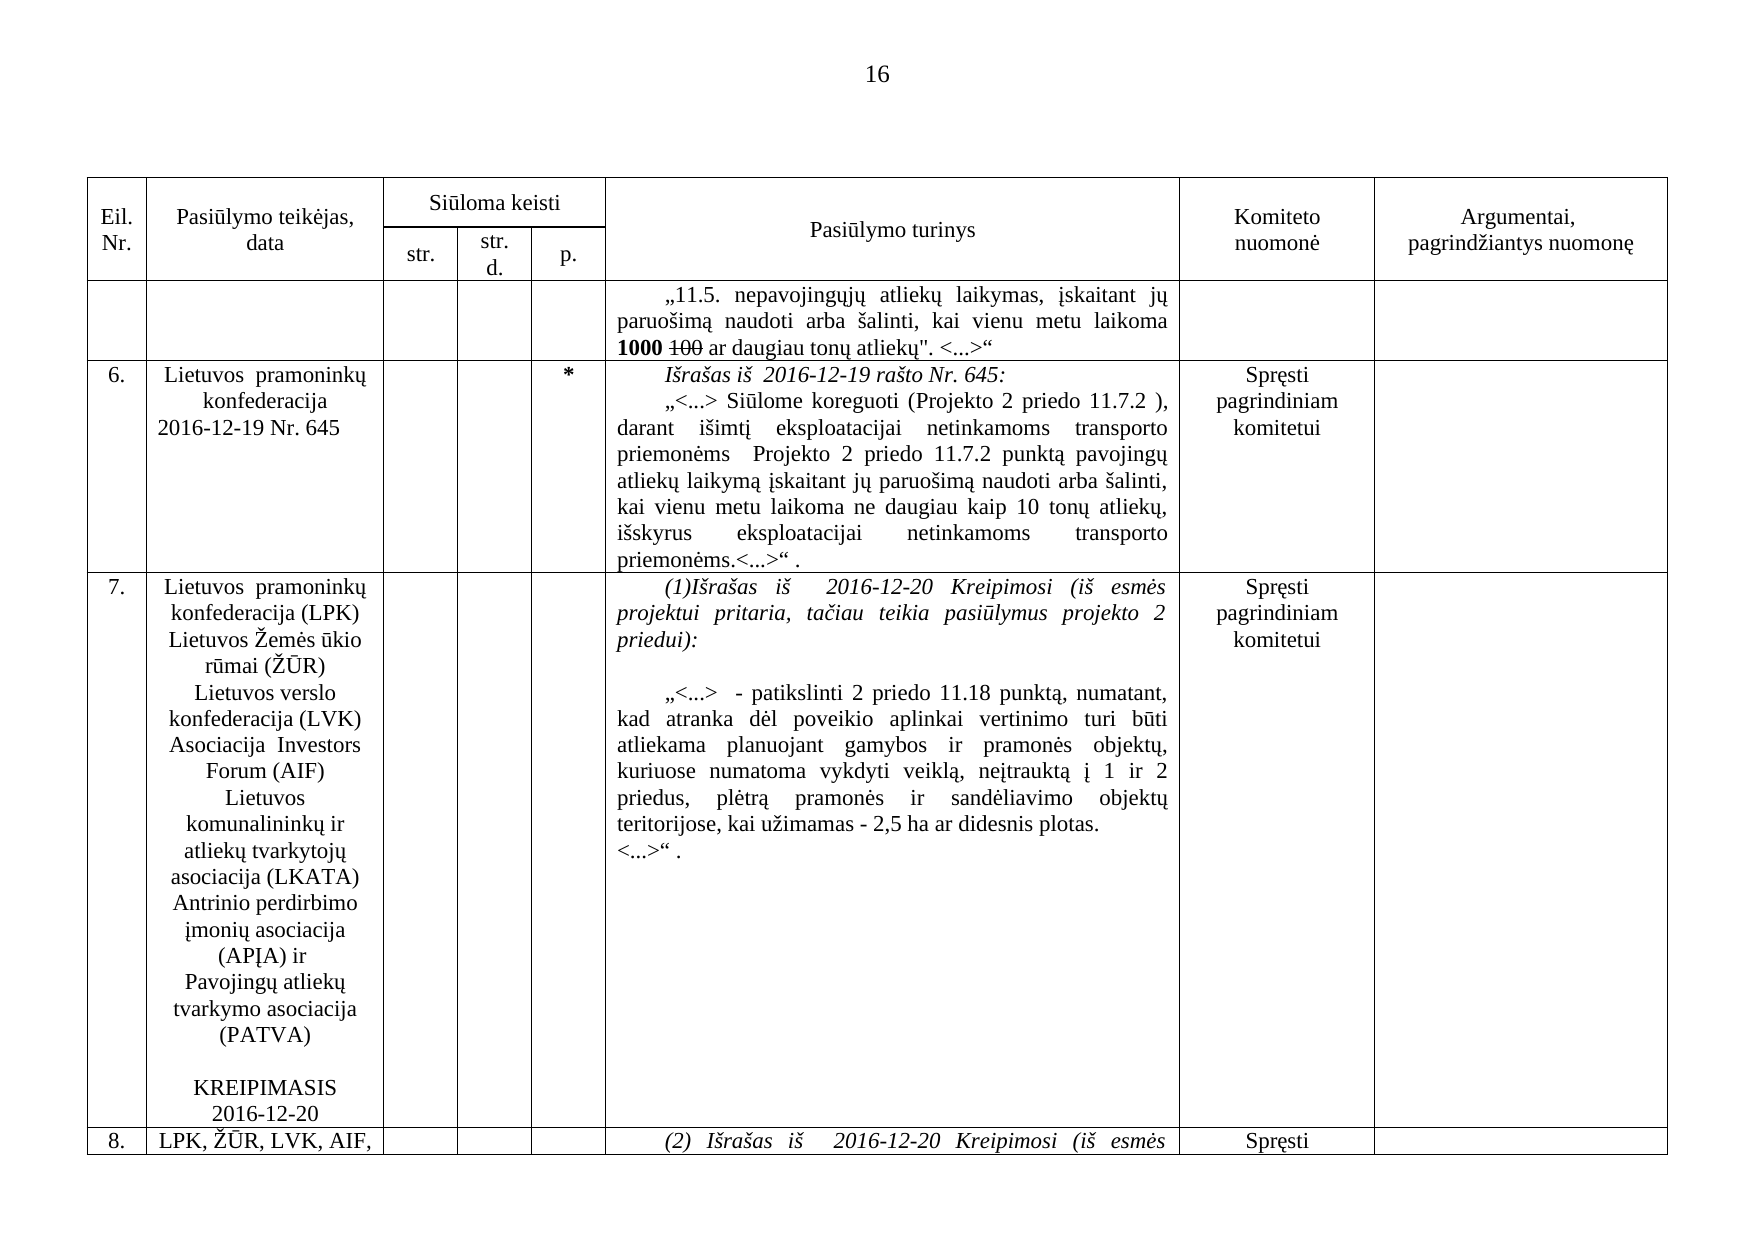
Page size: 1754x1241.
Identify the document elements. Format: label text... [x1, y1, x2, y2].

table_cell (1)Išrašas iš 2016-12-20 Kreipimosi (iš esmės projektui pritaria, tačiau teikia pasiūlymus projekto 2 priedui): „<...> - patikslinti 2 priedo 11.18 punktą, numatant, kad atranka dėl poveikio aplinkai vertinimo turi būti atliekama planuojant gamybos ir pramonės objektų, kuriuose numatoma vykdyti veiklą, neįtrauktą į 1 ir 2 priedus, plėtrą pramonės ir sandėliavimo objektų teritorijose, kai užimamas - 2,5 ha ar didesnis plotas. <...>“ . [606, 573, 1179, 1127]
table_header Siūloma keisti [384, 178, 605, 226]
table_cell Spręsti pagrindiniam komitetui [1180, 573, 1374, 1127]
table_cell Išrašas iš 2016-12-19 rašto Nr. 645: „<...> Siūlome koreguoti (Projekto 2 priedo 11.7.2 ), darant išimtį eksploatacijai netinkamoms transporto priemonėms Projekto 2 priedo 11.7.2 punktą pavojingų atliekų laikymą įskaitant jų paruošimą naudoti arba šalinti, kai vienu metu laikoma ne daugiau kaip 10 tonų atliekų, išskyrus eksploatacijai netinkamoms transporto priemonėms.<...>“ . [606, 361, 1179, 572]
table_cell p. [532, 228, 605, 280]
table_cell Lietuvos pramoninkų konfederacija (LPK) Lietuvos Žemės ūkio rūmai (ŽŪR) Lietuvos verslo konfederacija (LVK) Asociacija Investors Forum (AIF) Lietuvos komunalininkų ir atliekų tvarkytojų asociacija (LKATA) Antrinio perdirbimo įmonių asociacija (APĮA) ir Pavojingų atliekų tvarkymo asociacija (PATVA) KREIPIMASIS 2016-12-20 [147, 573, 383, 1127]
table_header Komiteto nuomonė [1180, 178, 1374, 280]
table_cell str. [384, 228, 457, 280]
table_cell Spręsti [1180, 1128, 1374, 1154]
table_cell 8. [88, 1128, 146, 1154]
table_cell [88, 281, 146, 360]
table_cell (2) Išrašas iš 2016-12-20 Kreipimosi (iš esmės [606, 1128, 1179, 1154]
table_cell 7. [88, 573, 146, 1127]
table_cell [458, 1128, 531, 1154]
table_header Argumentai, pagrindžiantys nuomonę [1375, 178, 1667, 280]
table_cell Lietuvos pramoninkų konfederacija 2016-12-19 Nr. 645 [147, 361, 383, 572]
table_cell [458, 281, 531, 360]
table_header Eil. Nr. [88, 178, 146, 280]
table_cell [458, 573, 531, 1127]
table_cell [1375, 573, 1667, 1127]
table_cell [458, 361, 531, 572]
table_cell [1180, 281, 1374, 360]
table_cell „11.5. nepavojingųjų atliekų laikymas, įskaitant jų paruošimą naudoti arba šalinti, kai vienu metu laikoma 1000 100 ar daugiau tonų atliekų". <...>“ [606, 281, 1179, 360]
table_cell [384, 281, 457, 360]
table_cell 6. [88, 361, 146, 572]
table_cell [1375, 281, 1667, 360]
table_cell str. d. [458, 228, 531, 280]
table_cell [532, 1128, 605, 1154]
table_cell Spręsti pagrindiniam komitetui [1180, 361, 1374, 572]
table_cell [384, 1128, 457, 1154]
table_cell [384, 573, 457, 1127]
table_header Pasiūlymo turinys [606, 178, 1179, 280]
table_cell [147, 281, 383, 360]
table_cell [1375, 1128, 1667, 1154]
table_header Pasiūlymo teikėjas, data [147, 178, 383, 280]
table_cell [532, 281, 605, 360]
table_cell [1375, 361, 1667, 572]
table_cell * [532, 361, 605, 572]
table_cell LPK, ŽŪR, LVK, AIF, [147, 1128, 383, 1154]
table_cell [384, 361, 457, 572]
table_cell [532, 573, 605, 1127]
